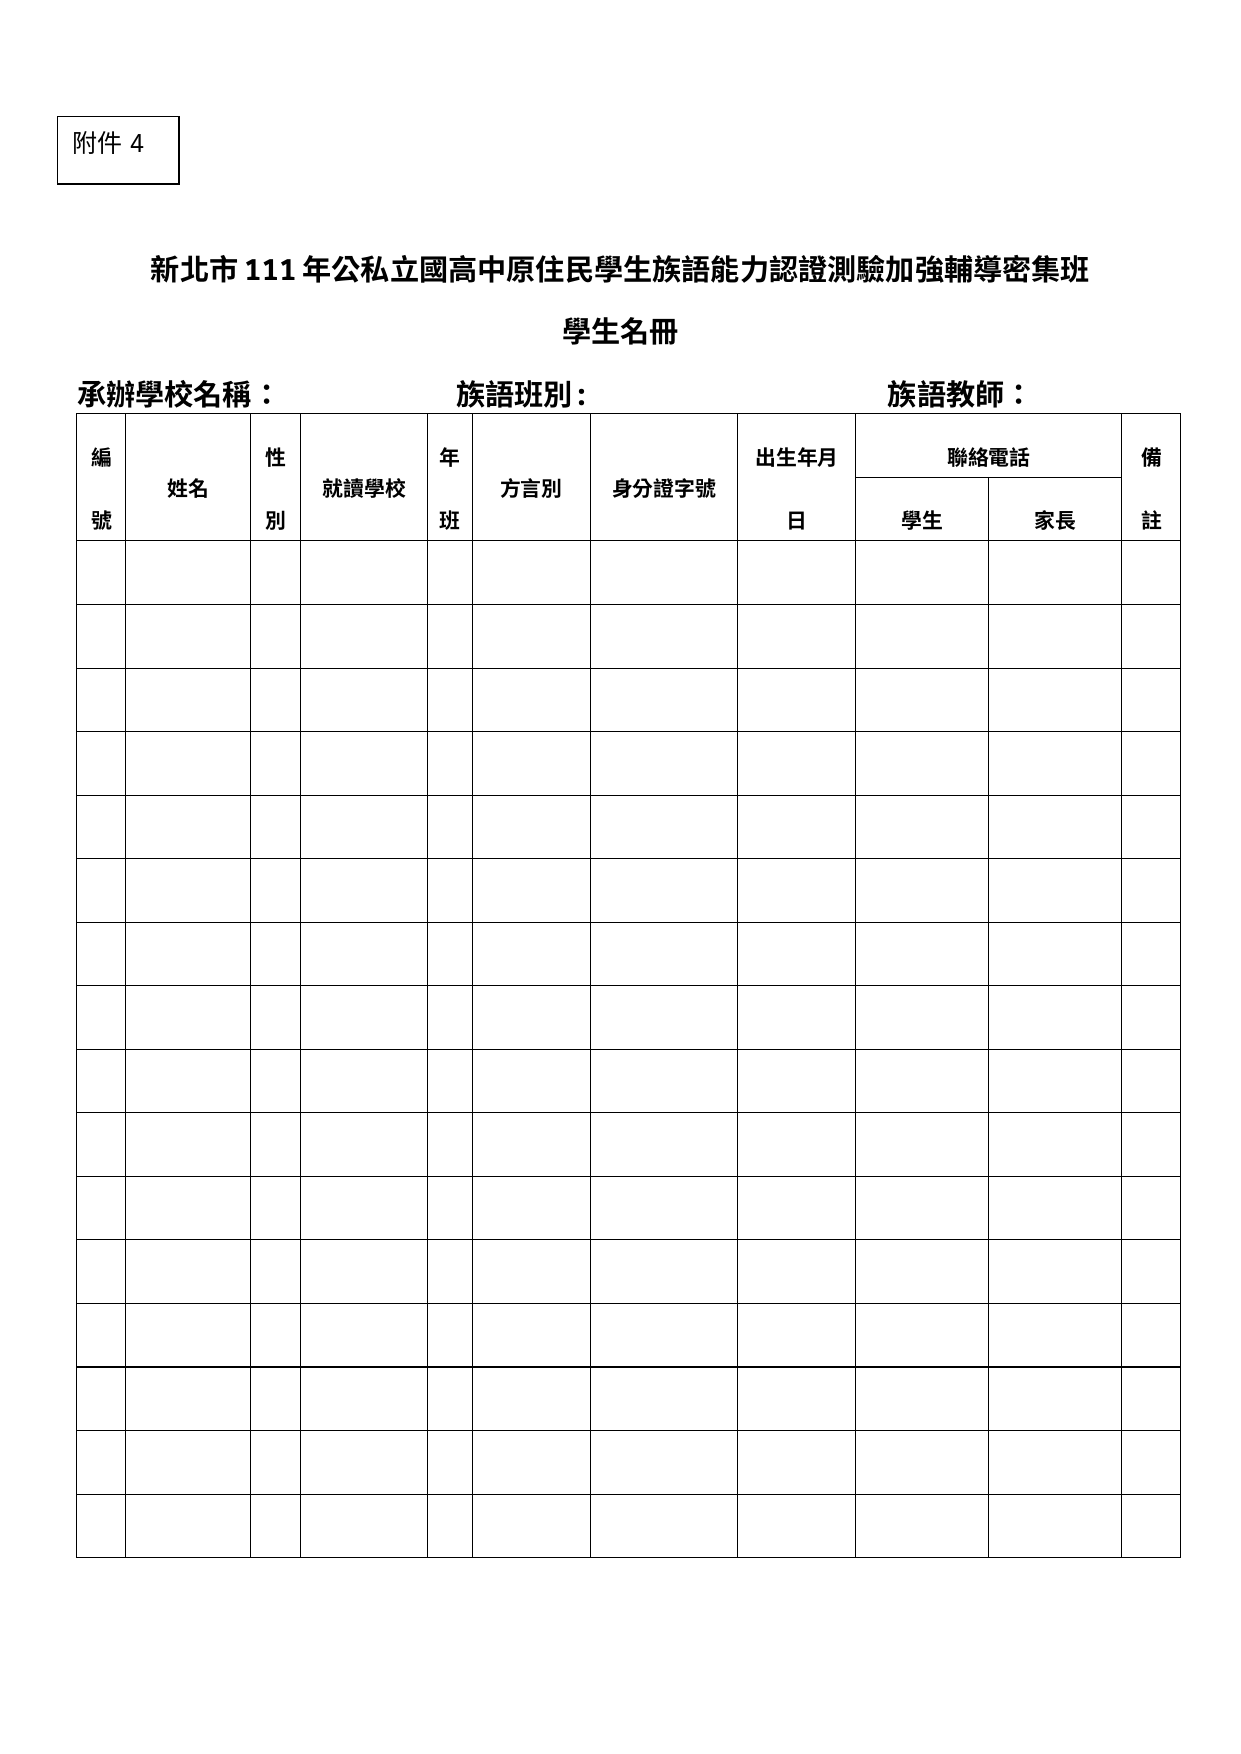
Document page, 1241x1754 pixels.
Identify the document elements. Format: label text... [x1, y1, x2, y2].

table_cell [428, 1050, 472, 1112]
table_cell [473, 605, 590, 667]
table_cell [473, 669, 590, 731]
table_cell [251, 1304, 300, 1366]
table_cell [1122, 859, 1180, 922]
table_cell [77, 923, 125, 985]
table_cell [738, 1113, 855, 1176]
table_cell [251, 669, 300, 731]
table_cell [856, 1113, 988, 1176]
table_header 就讀學校 [301, 414, 427, 540]
table_cell [738, 669, 855, 731]
table_cell [428, 796, 472, 858]
table_cell [856, 859, 988, 922]
table_cell [428, 1240, 472, 1303]
table_cell [251, 986, 300, 1049]
table_cell [473, 732, 590, 794]
text 新北市111年公私立國高中原住民學生族語能力認證測驗加強輔導密集班 [77, 226, 1163, 288]
table_cell [77, 1495, 125, 1557]
table_cell [1122, 1177, 1180, 1239]
table_header 出生年月日 [738, 414, 855, 540]
table_cell [301, 1050, 427, 1112]
table_cell [591, 1050, 737, 1112]
table_cell [591, 1431, 737, 1493]
table_cell [738, 1304, 855, 1366]
table_cell [126, 923, 250, 985]
table_cell [738, 796, 855, 858]
table_cell [989, 1368, 1121, 1430]
table_cell [738, 1177, 855, 1239]
table_cell [591, 605, 737, 667]
table_cell [856, 923, 988, 985]
table_cell [251, 859, 300, 922]
table_cell [989, 669, 1121, 731]
table_cell [738, 1050, 855, 1112]
table_cell [77, 541, 125, 604]
table_cell [738, 923, 855, 985]
table_cell [428, 541, 472, 604]
table_cell [77, 1368, 125, 1430]
table_cell [126, 1495, 250, 1557]
table_cell [989, 605, 1121, 667]
table_cell [738, 1368, 855, 1430]
table_cell [989, 1240, 1121, 1303]
table_header 方言別 [473, 414, 590, 540]
table_cell [473, 1113, 590, 1176]
table_cell [738, 1240, 855, 1303]
table_header 年班 [428, 414, 472, 540]
table_header 編號 [77, 414, 125, 540]
table_cell [77, 796, 125, 858]
table_cell [251, 1431, 300, 1493]
table_cell [251, 923, 300, 985]
table_cell [126, 1368, 250, 1430]
table_cell [301, 605, 427, 667]
table_cell [591, 1177, 737, 1239]
table_cell [989, 1304, 1121, 1366]
table_cell [1122, 1113, 1180, 1176]
table_cell [251, 1177, 300, 1239]
table_cell [591, 732, 737, 794]
table_cell [126, 796, 250, 858]
table_cell [591, 1240, 737, 1303]
table_cell [591, 859, 737, 922]
table_cell [591, 541, 737, 604]
table_cell [591, 1304, 737, 1366]
table_cell [251, 541, 300, 604]
table_cell [301, 541, 427, 604]
table_cell [126, 605, 250, 667]
table_header 姓名 [126, 414, 250, 540]
table_cell [428, 1495, 472, 1557]
table_cell [1122, 796, 1180, 858]
table_cell [989, 1050, 1121, 1112]
table_cell [428, 605, 472, 667]
table_cell [428, 669, 472, 731]
table_cell [591, 986, 737, 1049]
table_header 聯絡電話 [856, 414, 1121, 477]
table_cell [1122, 669, 1180, 731]
table_cell [301, 1431, 427, 1493]
table_cell [1122, 732, 1180, 794]
table_header 性別 [251, 414, 300, 540]
table_cell [856, 1368, 988, 1430]
table_cell [77, 859, 125, 922]
table_cell [989, 1177, 1121, 1239]
table_cell [428, 1368, 472, 1430]
table_cell [591, 1495, 737, 1557]
table_cell 學生 [856, 478, 988, 540]
table_cell [989, 859, 1121, 922]
table_header 備註 [1122, 414, 1180, 540]
table_cell [126, 1431, 250, 1493]
table_cell [1122, 923, 1180, 985]
table_cell [591, 923, 737, 985]
table_cell [301, 1113, 427, 1176]
table_cell [126, 732, 250, 794]
table_cell [989, 732, 1121, 794]
table_cell [856, 605, 988, 667]
table_cell 家長 [989, 478, 1121, 540]
table_cell [428, 923, 472, 985]
table_cell [473, 1240, 590, 1303]
table_cell [738, 1495, 855, 1557]
table_cell [251, 1050, 300, 1112]
table_cell [126, 541, 250, 604]
table_cell [77, 1304, 125, 1366]
table_cell [473, 1431, 590, 1493]
table_cell [428, 1304, 472, 1366]
table_cell [591, 1368, 737, 1430]
table_cell [428, 1177, 472, 1239]
table_cell [301, 732, 427, 794]
table_cell [591, 669, 737, 731]
table_cell [1122, 986, 1180, 1049]
table_cell [738, 859, 855, 922]
table_cell [77, 605, 125, 667]
table_cell [428, 859, 472, 922]
table_cell [989, 1495, 1121, 1557]
table_cell [126, 1177, 250, 1239]
table_cell [591, 1113, 737, 1176]
table_cell [251, 1495, 300, 1557]
table_cell [301, 859, 427, 922]
table_cell [989, 541, 1121, 604]
table_cell [301, 669, 427, 731]
table_cell [856, 796, 988, 858]
text 學生名冊 [77, 288, 1163, 351]
table_cell [301, 923, 427, 985]
table_cell [989, 986, 1121, 1049]
table_cell [473, 1050, 590, 1112]
table_cell [738, 1431, 855, 1493]
table_cell [301, 1177, 427, 1239]
table_cell [856, 986, 988, 1049]
table_cell [77, 1113, 125, 1176]
table_cell [251, 1113, 300, 1176]
table_cell [473, 923, 590, 985]
table_cell [126, 1240, 250, 1303]
table_cell [77, 669, 125, 731]
table_cell [989, 796, 1121, 858]
table_cell [301, 1495, 427, 1557]
table_cell [473, 859, 590, 922]
table_cell [126, 986, 250, 1049]
table_cell [301, 986, 427, 1049]
table_cell [77, 1240, 125, 1303]
table_cell [301, 796, 427, 858]
table_cell [473, 1177, 590, 1239]
table_cell [1122, 541, 1180, 604]
table_cell [989, 1113, 1121, 1176]
table_cell [1122, 1240, 1180, 1303]
table_cell [989, 1431, 1121, 1493]
table_cell [301, 1240, 427, 1303]
table_cell [428, 732, 472, 794]
table_cell [856, 1431, 988, 1493]
table_cell [473, 796, 590, 858]
table_cell [473, 1368, 590, 1430]
table_cell [251, 732, 300, 794]
table_cell [856, 1495, 988, 1557]
table_cell [126, 1050, 250, 1112]
table_cell [251, 1368, 300, 1430]
table_cell [428, 1431, 472, 1493]
table_cell [856, 1240, 988, 1303]
table_cell [1122, 1431, 1180, 1493]
table_cell [77, 1050, 125, 1112]
table_cell [126, 1113, 250, 1176]
table_cell [1122, 605, 1180, 667]
table_cell [77, 986, 125, 1049]
table_cell [738, 732, 855, 794]
table_cell [473, 1304, 590, 1366]
table_cell [738, 986, 855, 1049]
table_cell [856, 1050, 988, 1112]
table_cell [473, 986, 590, 1049]
table_cell [1122, 1304, 1180, 1366]
table_cell [77, 1431, 125, 1493]
table_cell [738, 541, 855, 604]
table_cell [473, 1495, 590, 1557]
table_cell [856, 541, 988, 604]
table_cell [1122, 1495, 1180, 1557]
table_cell [126, 669, 250, 731]
table_cell [126, 859, 250, 922]
table_cell [301, 1304, 427, 1366]
table_cell [428, 1113, 472, 1176]
table_cell [301, 1368, 427, 1430]
table_cell [738, 605, 855, 667]
table_cell [473, 541, 590, 604]
table_cell [856, 1304, 988, 1366]
table_cell [989, 923, 1121, 985]
text 承辦學校名稱： 族語班別: 族語教師： [77, 351, 1163, 413]
table_cell [77, 1177, 125, 1239]
table_cell [856, 669, 988, 731]
table_header 身分證字號 [591, 414, 737, 540]
table_cell [591, 796, 737, 858]
table_cell [428, 986, 472, 1049]
table_cell [251, 1240, 300, 1303]
table_cell [251, 796, 300, 858]
table_cell [126, 1304, 250, 1366]
table_cell [77, 732, 125, 794]
table_cell [251, 605, 300, 667]
table_cell [856, 1177, 988, 1239]
table_cell [856, 732, 988, 794]
table_cell [1122, 1050, 1180, 1112]
table_cell [1122, 1368, 1180, 1430]
